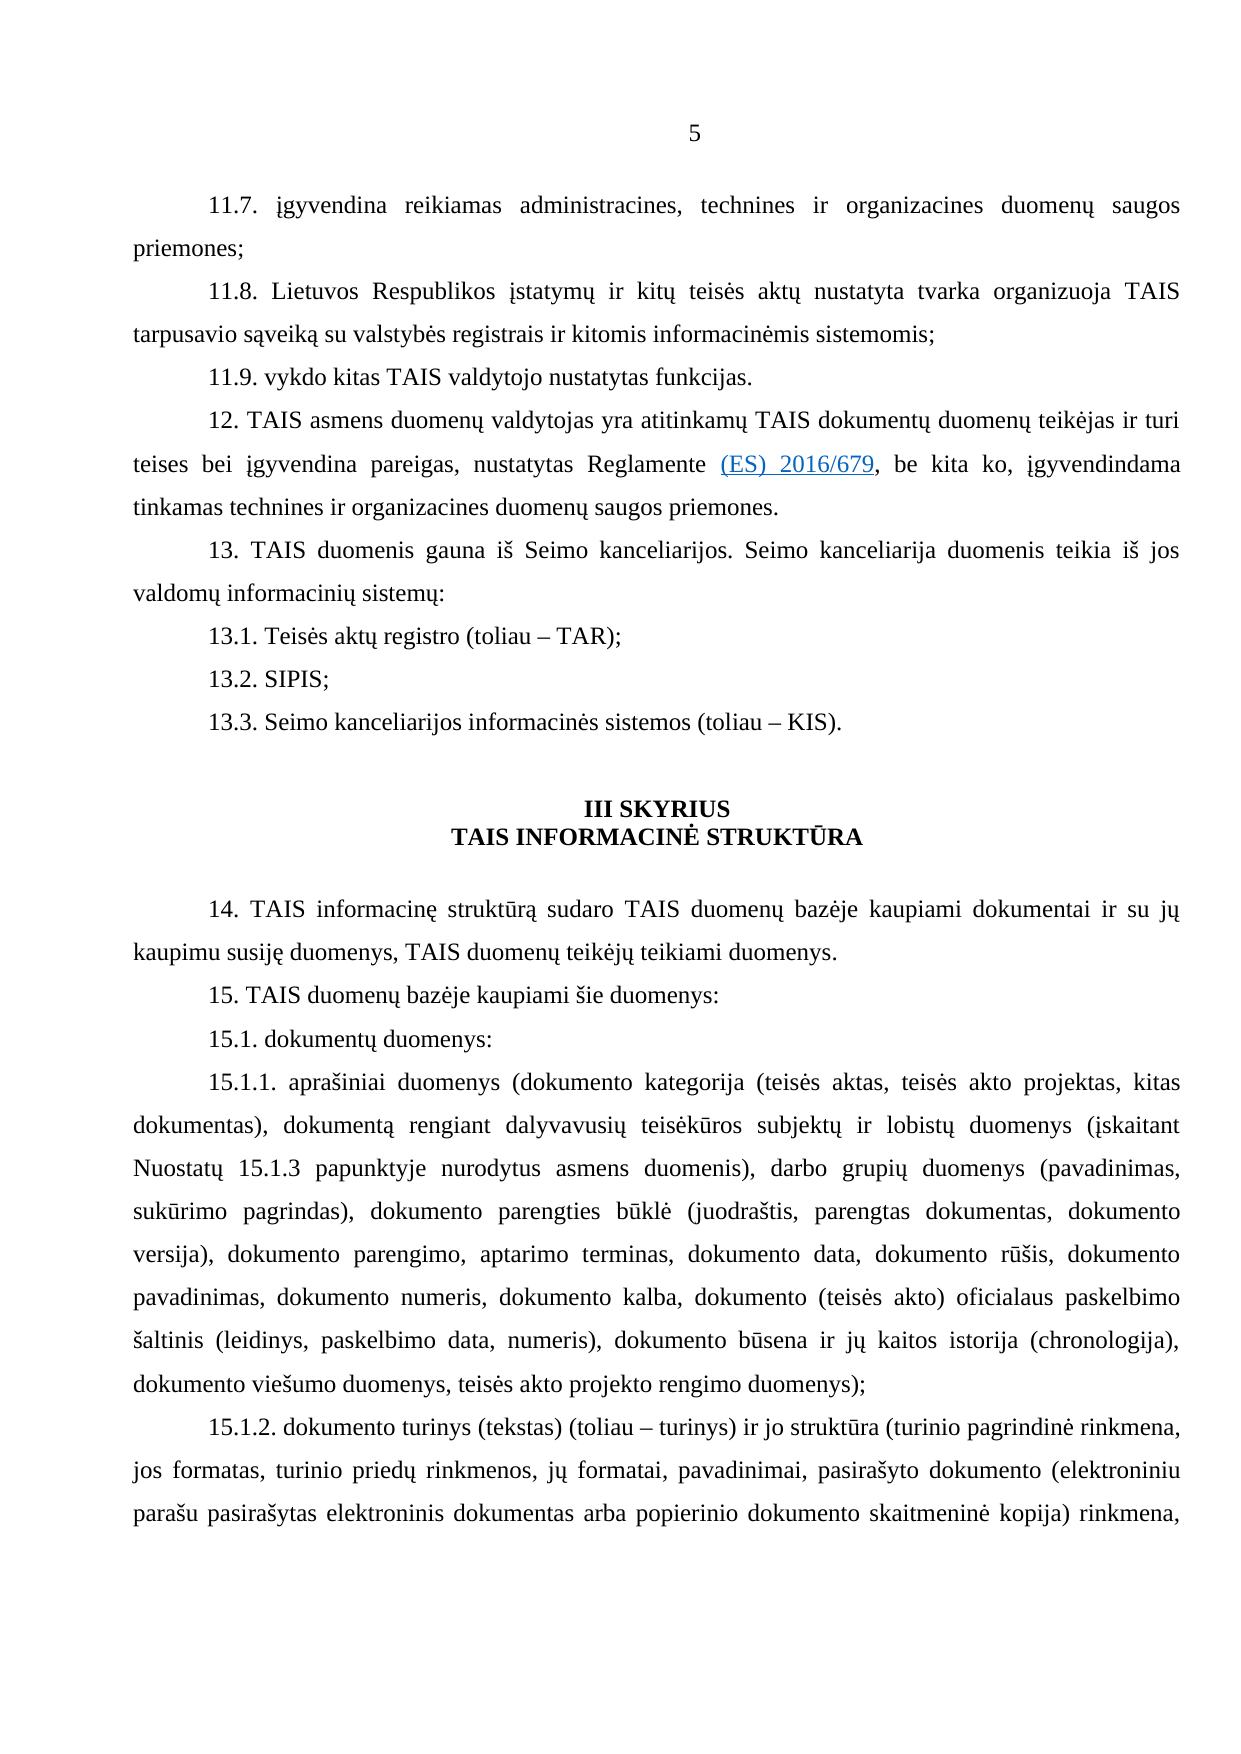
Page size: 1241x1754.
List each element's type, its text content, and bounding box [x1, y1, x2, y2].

text 13.2. SIPIS; [133, 664, 1181, 693]
text 14. TAIS informacinę struktūrą sudaro TAIS duomenų bazėje kaupiami dokumentai ir su jų kaupimu susiję duomenys, TAIS duomenų teikėjų teikiami duomenys. [133, 894, 1181, 966]
text 13. TAIS duomenis gauna iš Seimo kanceliarijos. Seimo kanceliarija duomenis teikia iš jos valdomų informacinių sistemų: [133, 535, 1181, 607]
text TAIS INFORMACINĖ STRUKTŪRA [133, 822, 1181, 851]
text 11.7. įgyvendina reikiamas administracines, technines ir organizacines duomenų saugos priemones; [133, 190, 1181, 262]
text 13.1. Teisės aktų registro (toliau – TAR); [133, 621, 1181, 650]
text 13.3. Seimo kanceliarijos informacinės sistemos (toliau – KIS). [133, 707, 1181, 736]
text 15. TAIS duomenų bazėje kaupiami šie duomenys: [133, 981, 1181, 1009]
text 11.9. vykdo kitas TAIS valdytojo nustatytas funkcijas. [133, 362, 1181, 391]
text 15.1.1. aprašiniai duomenys (dokumento kategorija (teisės aktas, teisės akto projektas, kitas dokumentas), dokumentą rengiant dalyvavusių teisėkūros subjektų ir lobistų duomenys (įskaitant Nuostatų 15.1.3 papunktyje nurodytus asmens duomenis), darbo grupių duomenys (pavadinimas, sukūrimo pagrindas), dokumento parengties būklė (juodraštis, parengtas dokumentas, dokumento versija), dokumento parengimo, aptarimo terminas, dokumento data, dokumento rūšis, dokumento pavadinimas, dokumento numeris, dokumento kalba, dokumento (teisės akto) oficialaus paskelbimo šaltinis (leidinys, paskelbimo data, numeris), dokumento būsena ir jų kaitos istorija (chronologija), dokumento viešumo duomenys, teisės akto projekto rengimo duomenys); [133, 1067, 1181, 1397]
text 12. TAIS asmens duomenų valdytojas yra atitinkamų TAIS dokumentų duomenų teikėjas ir turi teises bei įgyvendina pareigas, nustatytas Reglamente (ES) 2016/679, be kita ko, įgyvendindama tinkamas technines ir organizacines duomenų saugos priemones. [133, 406, 1181, 521]
text 11.8. Lietuvos Respublikos įstatymų ir kitų teisės aktų nustatyta tvarka organizuoja TAIS tarpusavio sąveiką su valstybės registrais ir kitomis informacinėmis sistemomis; [133, 276, 1181, 348]
text 15.1.2. dokumento turinys (tekstas) (toliau – turinys) ir jo struktūra (turinio pagrindinė rinkmena, jos formatas, turinio priedų rinkmenos, jų formatai, pavadinimai, pasirašyto dokumento (elektroniniu parašu pasirašytas elektroninis dokumentas arba popierinio dokumento skaitmeninė kopija) rinkmena, [133, 1412, 1181, 1527]
text III SKYRIUS [133, 794, 1181, 822]
text 15.1. dokumentų duomenys: [133, 1024, 1181, 1052]
